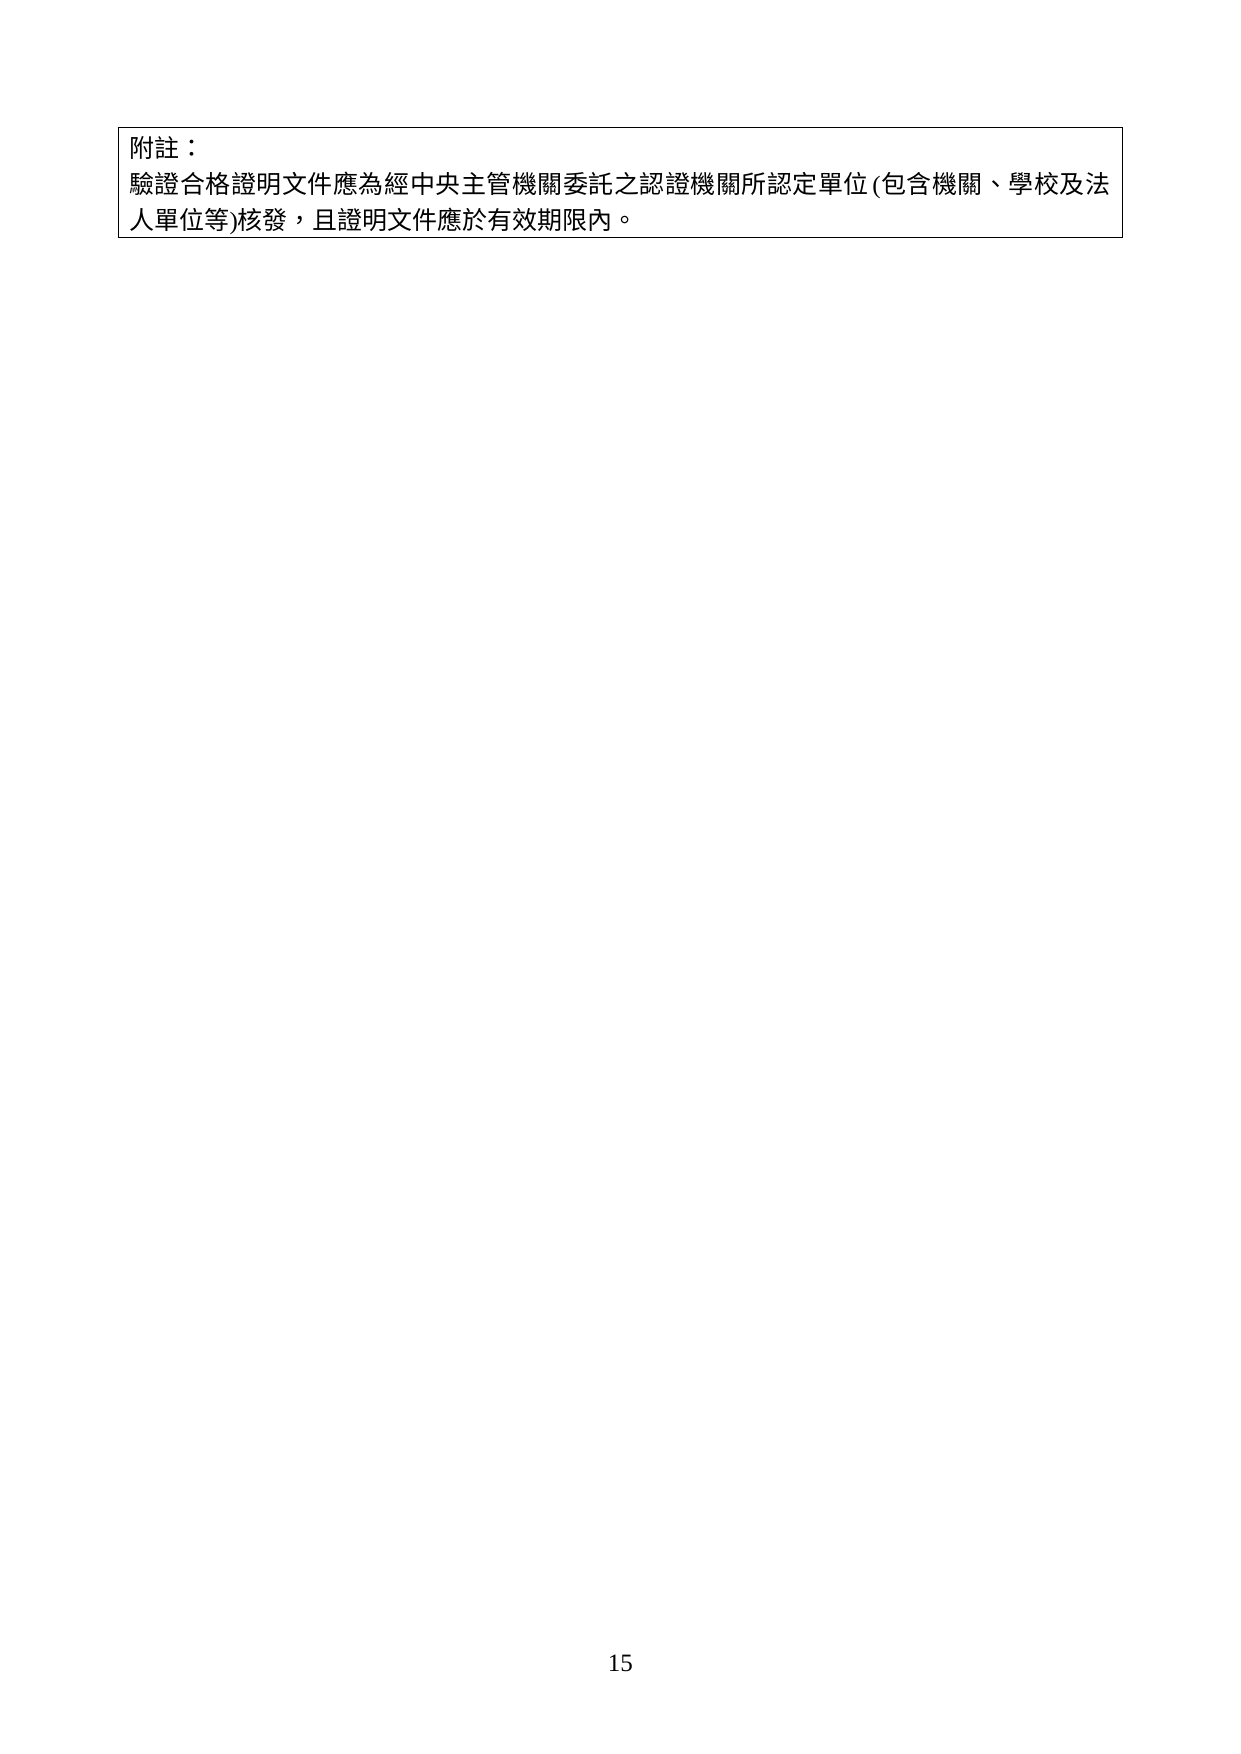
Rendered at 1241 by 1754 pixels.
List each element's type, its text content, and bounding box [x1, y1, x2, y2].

table_cell 附註： 驗證合格證明文件應為經中央主管機關委託之認證機關所認定單位(包含機關、學校及法人單位等)核發，且證明文件應於有效期限內。 [119, 128, 1122, 237]
